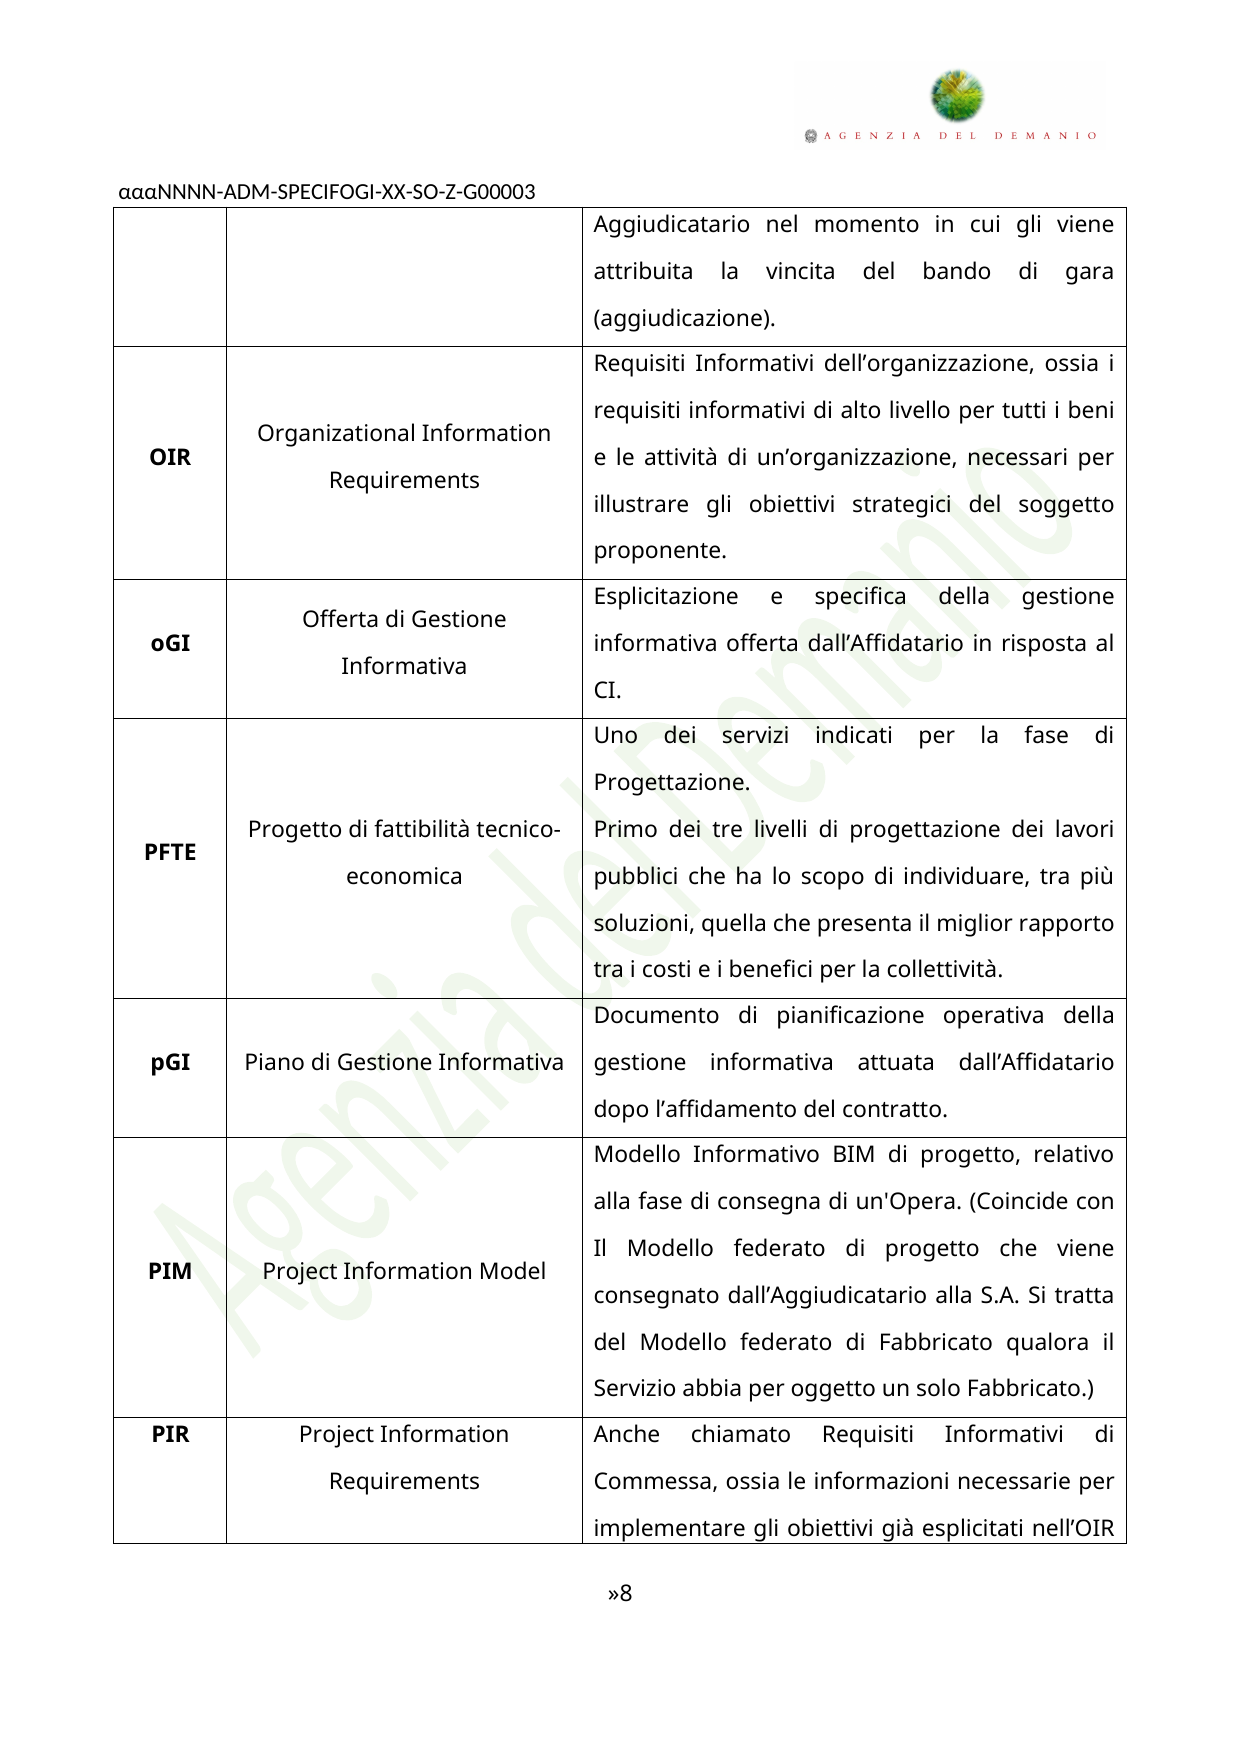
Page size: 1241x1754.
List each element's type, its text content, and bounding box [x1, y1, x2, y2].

table_cell Project Information Model [227, 1138, 582, 1417]
table_cell Modello Informativo BIM di progetto, relativo alla fase di consegna di un'Opera. (Coincide con Il Modello federato di progetto che viene consegnato dall’Aggiudicatario alla S.A. Si tratta del Modello federato di Fabbricato qualora il Servizio abbia per oggetto un solo Fabbricato.) [583, 1138, 1126, 1417]
table_cell Esplicitazione e specifica della gestione informativa offerta dall’Affidatario in risposta al CI. [583, 580, 1126, 718]
table_cell Piano di Gestione Informativa [227, 999, 582, 1137]
table_cell [227, 208, 582, 346]
table_cell pGI [114, 999, 226, 1137]
table_cell [114, 208, 226, 346]
table_cell Documento di pianificazione operativa della gestione informativa attuata dall’Affidatario dopo l’affidamento del contratto. [583, 999, 1126, 1137]
table_cell PIR [114, 1418, 226, 1543]
table_cell Anche chiamato Requisiti Informativi di Commessa, ossia le informazioni necessarie per implementare gli obiettivi già esplicitati nell’OIR [583, 1418, 1126, 1543]
table_cell Uno dei servizi indicati per la fase di Progettazione. Primo dei tre livelli di progettazione dei lavori pubblici che ha lo scopo di individuare, tra più soluzioni, quella che presenta il miglior rapporto tra i costi e i benefici per la collettività. [583, 719, 1126, 998]
table_cell PFTE [114, 719, 226, 998]
table_cell Requisiti Informativi dell’organizzazione, ossia i requisiti informativi di alto livello per tutti i beni e le attività di un’organizzazione, necessari per illustrare gli obiettivi strategici del soggetto proponente. [583, 347, 1126, 579]
table_cell Project Information Requirements [227, 1418, 582, 1543]
table_cell oGI [114, 580, 226, 718]
table_cell Offerta di Gestione Informativa [227, 580, 582, 718]
table_cell PIM [114, 1138, 226, 1417]
table_cell Aggiudicatario nel momento in cui gli viene attribuita la vincita del bando di gara (aggiudicazione). [583, 208, 1126, 346]
table_cell Organizational Information Requirements [227, 347, 582, 579]
table_cell OIR [114, 347, 226, 579]
table_cell Progetto di fattibilità tecnico-economica [227, 719, 582, 998]
